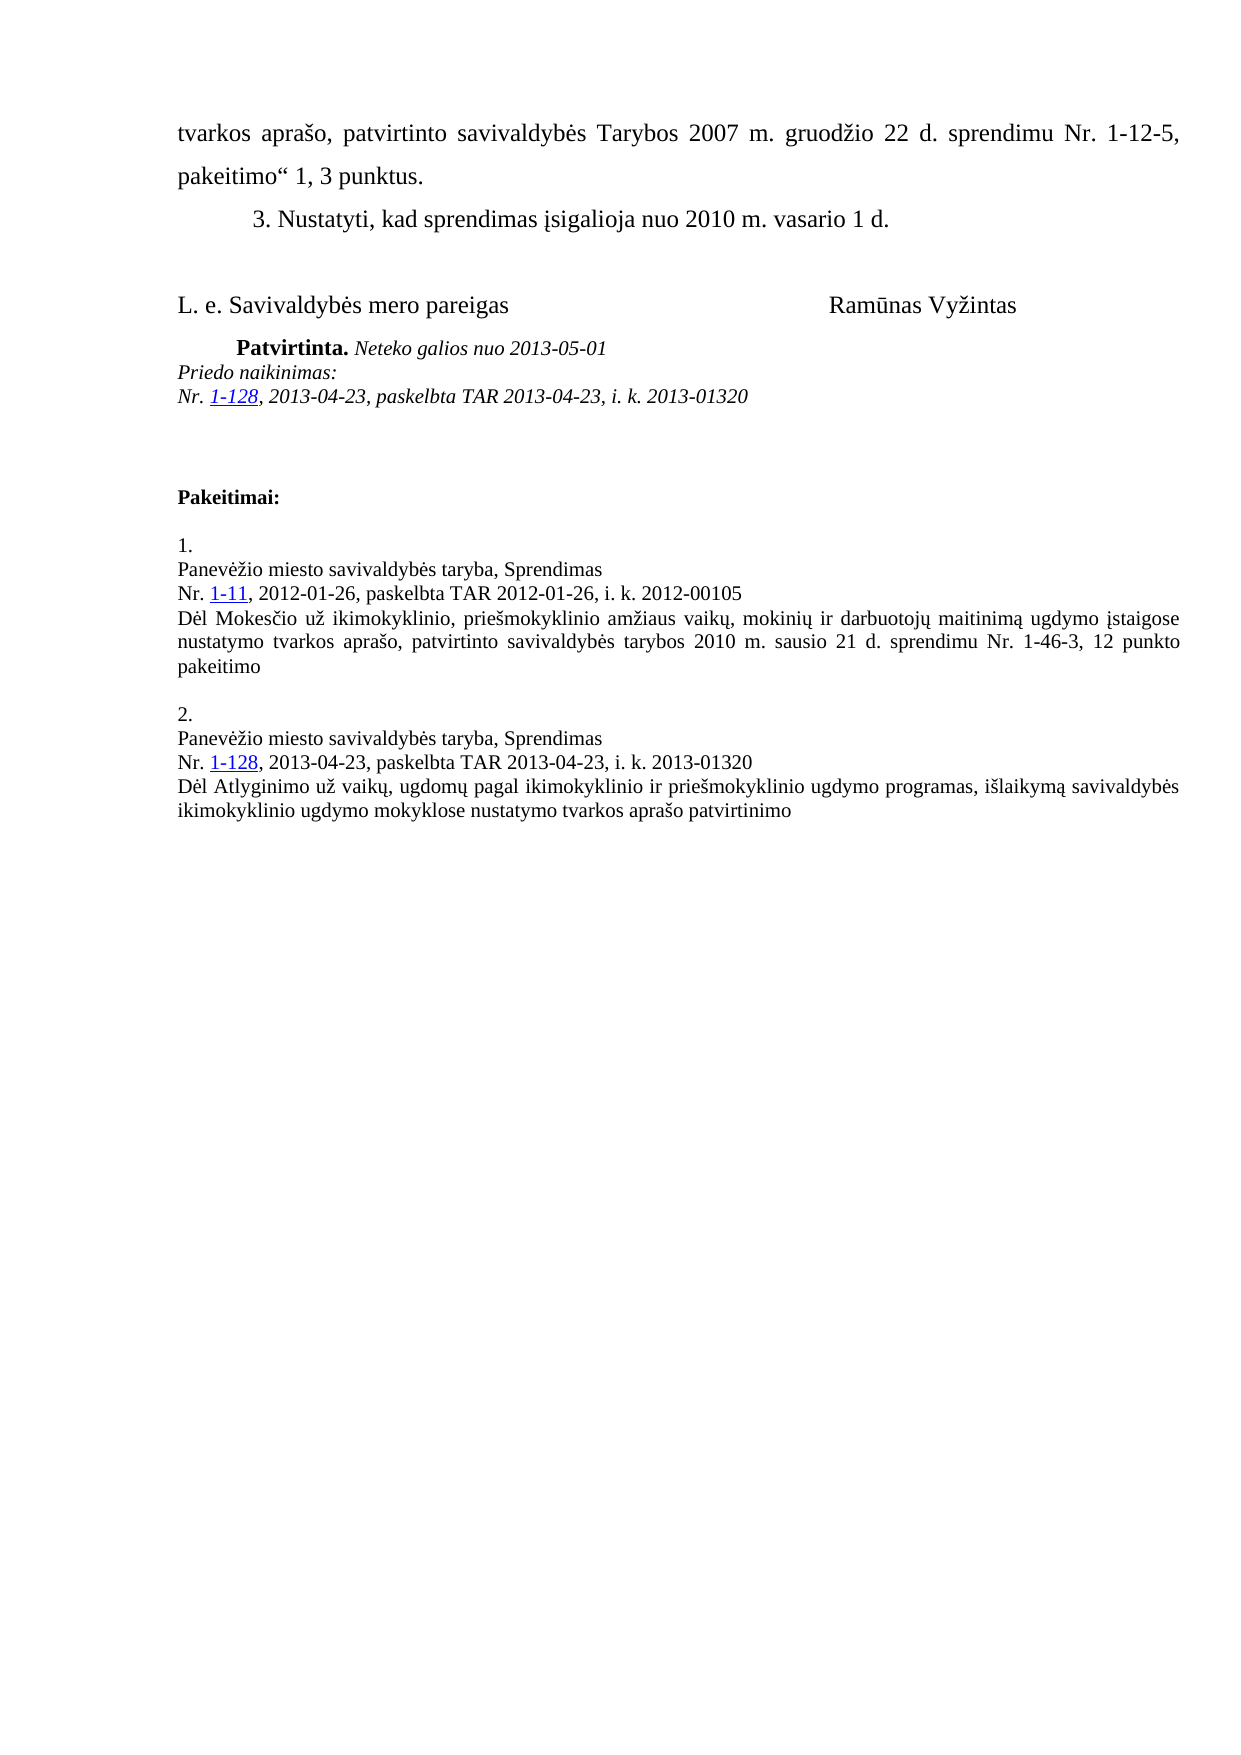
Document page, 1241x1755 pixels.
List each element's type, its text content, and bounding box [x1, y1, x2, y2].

text Panevėžio miesto savivaldybės taryba, Sprendimas [177, 557, 1181, 581]
text 1. [177, 533, 1181, 557]
text tvarkos aprašo, patvirtinto savivaldybės Tarybos 2007 m. gruodžio 22 d. sprendimu Nr. 1-12-5, pakeitimo“ 1, 3 punktus. [177, 118, 1181, 190]
text 3. Nustatyti, kad sprendimas įsigalioja nuo 2010 m. vasario 1 d. [177, 204, 1181, 233]
text L. e. Savivaldybės mero pareigas Ramūnas Vyžintas [177, 291, 1181, 319]
text Panevėžio miesto savivaldybės taryba, Sprendimas [177, 726, 1181, 750]
text 2. [177, 702, 1181, 726]
text Nr. 1-11, 2012-01-26, paskelbta TAR 2012-01-26, i. k. 2012-00105 [177, 581, 1181, 605]
text Dėl Mokesčio už ikimokyklinio, priešmokyklinio amžiaus vaikų, mokinių ir darbuotojų maitinimą ugdymo įstaigose nustatymo tvarkos aprašo, patvirtinto savivaldybės tarybos 2010 m. sausio 21 d. sprendimu Nr. 1-46-3, 12 punkto pakeitimo [177, 605, 1181, 678]
text Nr. 1-128, 2013-04-23, paskelbta TAR 2013-04-23, i. k. 2013-01320 [177, 750, 1181, 774]
text Nr. 1-128, 2013-04-23, paskelbta TAR 2013-04-23, i. k. 2013-01320 [177, 384, 1181, 408]
text Patvirtinta. Neteko galios nuo 2013-05-01 [177, 334, 1181, 360]
text Pakeitimai: [177, 485, 1181, 509]
text Priedo naikinimas: [177, 360, 1181, 384]
text Dėl Atlyginimo už vaikų, ugdomų pagal ikimokyklinio ir priešmokyklinio ugdymo programas, išlaikymą savivaldybės ikimokyklinio ugdymo mokyklose nustatymo tvarkos aprašo patvirtinimo [177, 774, 1181, 822]
